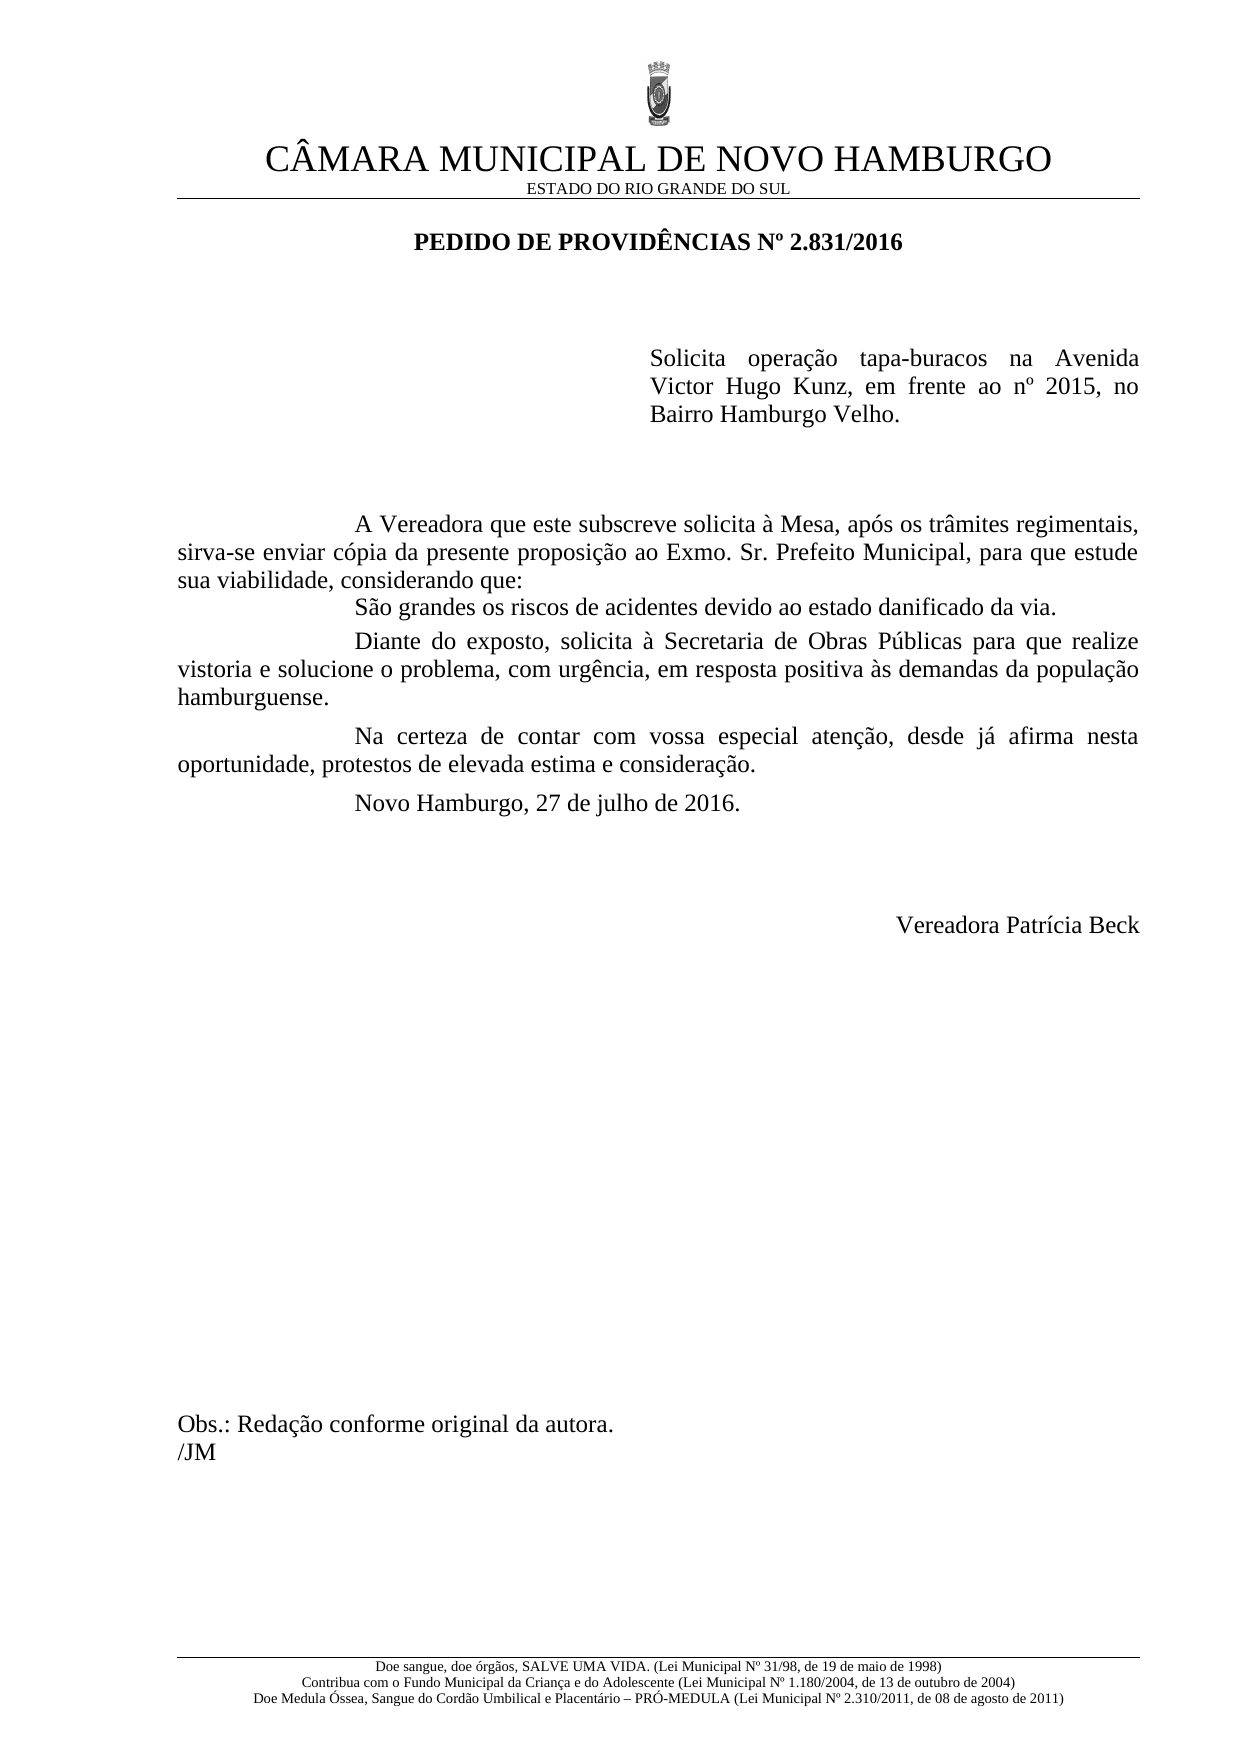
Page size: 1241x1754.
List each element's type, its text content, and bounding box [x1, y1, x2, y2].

text /JM [177, 1438, 1140, 1466]
text PEDIDO DE PROVIDÊNCIAS Nº 2.831/2016 [177, 228, 1140, 256]
text Novo Hamburgo, 27 de julho de 2016. [177, 789, 1140, 817]
text Solicita operação tapa-buracos na Avenida Victor Hugo Kunz, em frente ao nº 2015, no Bairro Hamburgo Velho. [649, 344, 1140, 428]
text São grandes os riscos de acidentes devido ao estado danificado da via. [177, 593, 1140, 621]
text Na certeza de contar com vossa especial atenção, desde já afirma nesta oportunidade, protestos de elevada estima e consideração. [177, 722, 1140, 778]
text A Vereadora que este subscreve solicita à Mesa, após os trâmites regimentais, sirva-se enviar cópia da presente proposição ao Exmo. Sr. Prefeito Municipal, para que estude sua viabilidade, considerando que: [177, 510, 1140, 593]
text Obs.: Redação conforme original da autora. [177, 1410, 1140, 1438]
text Diante do exposto, solicita à Secretaria de Obras Públicas para que realize vistoria e solucione o problema, com urgência, em resposta positiva às demandas da população hamburguense. [177, 627, 1140, 710]
text Vereadora Patrícia Beck [177, 912, 1140, 939]
